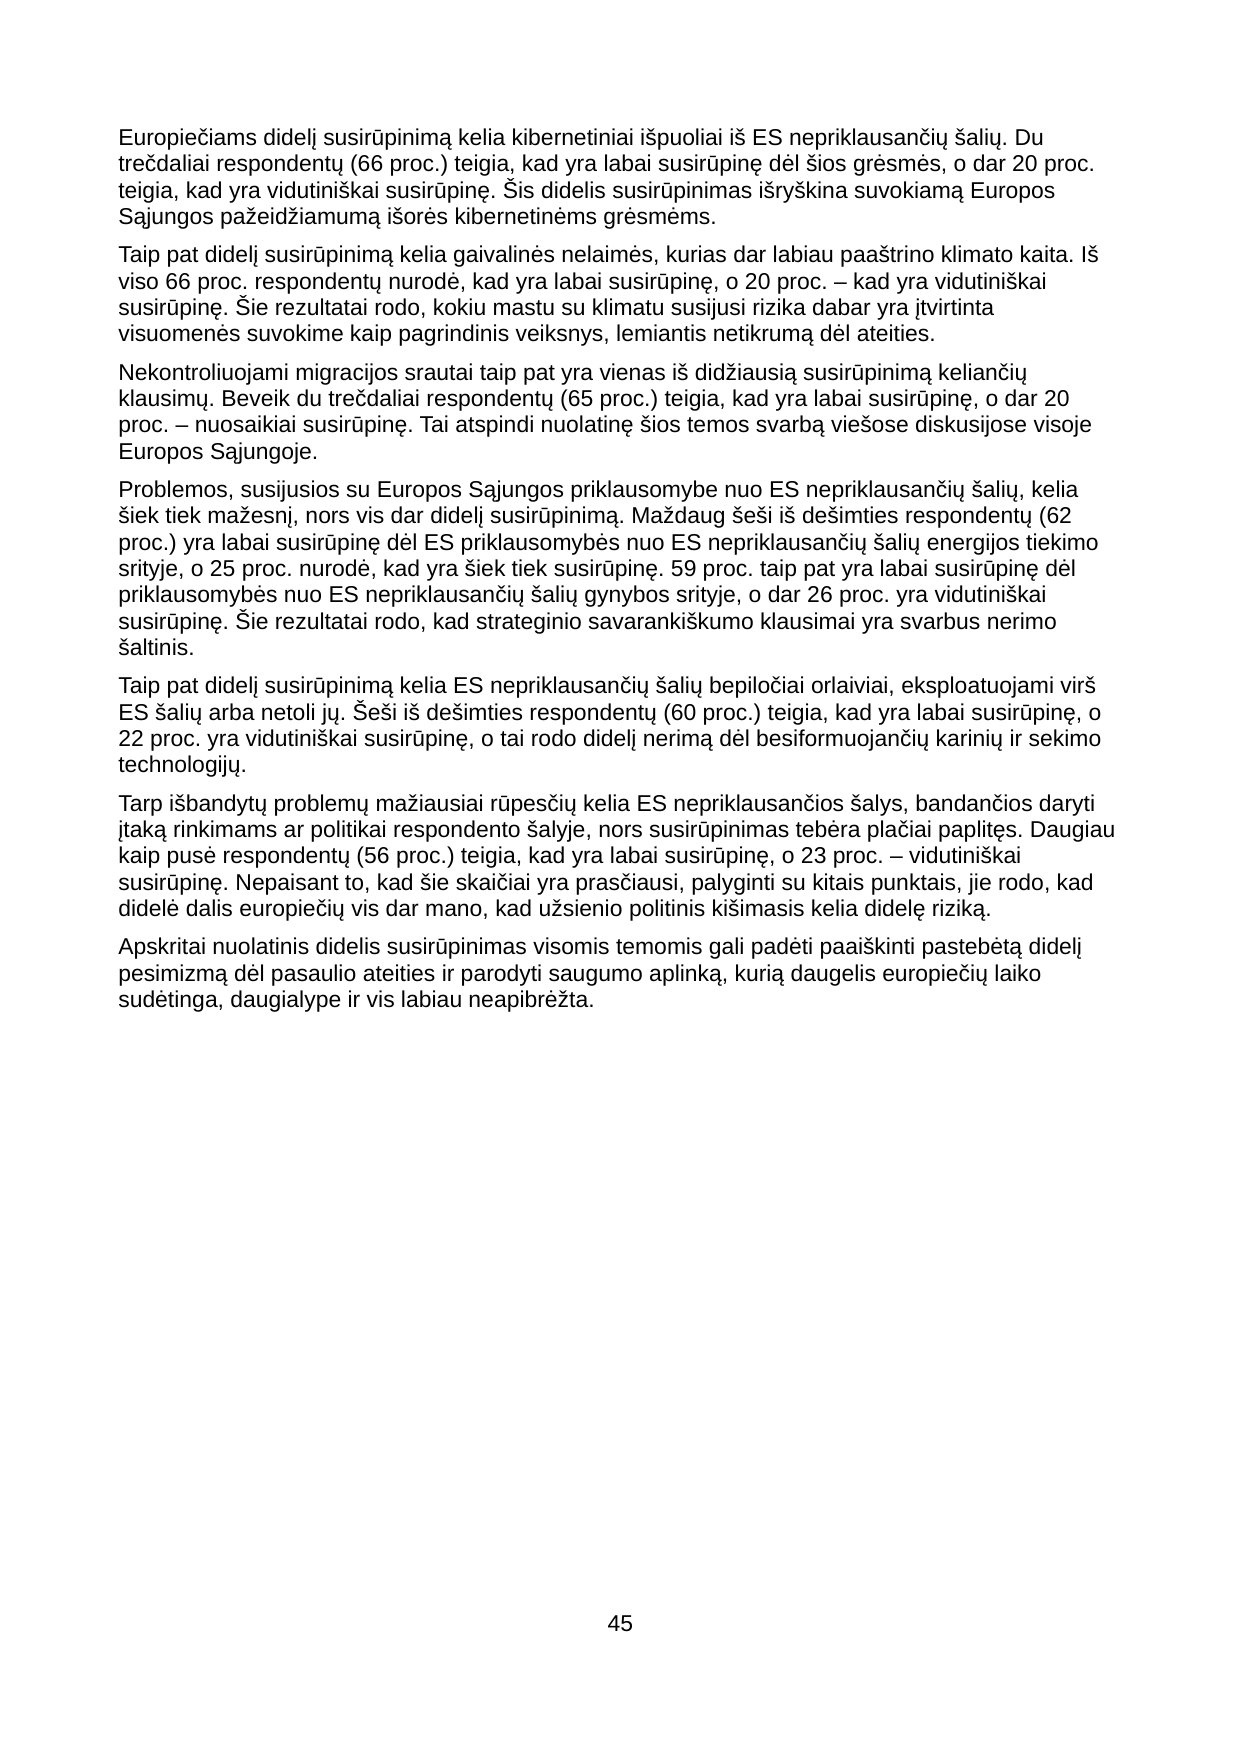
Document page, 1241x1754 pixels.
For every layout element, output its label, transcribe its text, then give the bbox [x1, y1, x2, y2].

text Tarp išbandytų problemų mažiausiai rūpesčių kelia ES nepriklausančios šalys, bandančios daryti įtaką rinkimams ar politikai respondento šalyje, nors susirūpinimas tebėra plačiai paplitęs. Daugiau kaip pusė respondentų (56 proc.) teigia, kad yra labai susirūpinę, o 23 proc. – vidutiniškai susirūpinę. Nepaisant to, kad šie skaičiai yra prasčiausi, palyginti su kitais punktais, jie rodo, kad didelė dalis europiečių vis dar mano, kad užsienio politinis kišimasis kelia didelę riziką. [118, 789, 1122, 921]
text Nekontroliuojami migracijos srautai taip pat yra vienas iš didžiausią susirūpinimą keliančių klausimų. Beveik du trečdaliai respondentų (65 proc.) teigia, kad yra labai susirūpinę, o dar 20 proc. – nuosaikiai susirūpinę. Tai atspindi nuolatinę šios temos svarbą viešose diskusijose visoje Europos Sąjungoje. [118, 359, 1122, 464]
text Europiečiams didelį susirūpinimą kelia kibernetiniai išpuoliai iš ES nepriklausančių šalių. Du trečdaliai respondentų (66 proc.) teigia, kad yra labai susirūpinę dėl šios grėsmės, o dar 20 proc. teigia, kad yra vidutiniškai susirūpinę. Šis didelis susirūpinimas išryškina suvokiamą Europos Sąjungos pažeidžiamumą išorės kibernetinėms grėsmėms. [118, 124, 1122, 229]
text Taip pat didelį susirūpinimą kelia gaivalinės nelaimės, kurias dar labiau paaštrino klimato kaita. Iš viso 66 proc. respondentų nurodė, kad yra labai susirūpinę, o 20 proc. – kad yra vidutiniškai susirūpinę. Šie rezultatai rodo, kokiu mastu su klimatu susijusi rizika dabar yra įtvirtinta visuomenės suvokime kaip pagrindinis veiksnys, lemiantis netikrumą dėl ateities. [118, 241, 1122, 347]
text Taip pat didelį susirūpinimą kelia ES nepriklausančių šalių bepiločiai orlaiviai, eksploatuojami virš ES šalių arba netoli jų. Šeši iš dešimties respondentų (60 proc.) teigia, kad yra labai susirūpinę, o 22 proc. yra vidutiniškai susirūpinę, o tai rodo didelį nerimą dėl besiformuojančių karinių ir sekimo technologijų. [118, 672, 1122, 778]
text Apskritai nuolatinis didelis susirūpinimas visomis temomis gali padėti paaiškinti pastebėtą didelį pesimizmą dėl pasaulio ateities ir parodyti saugumo aplinką, kurią daugelis europiečių laiko sudėtinga, daugialype ir vis labiau neapibrėžta. [118, 933, 1122, 1012]
text Problemos, susijusios su Europos Sąjungos priklausomybe nuo ES nepriklausančių šalių, kelia šiek tiek mažesnį, nors vis dar didelį susirūpinimą. Maždaug šeši iš dešimties respondentų (62 proc.) yra labai susirūpinę dėl ES priklausomybės nuo ES nepriklausančių šalių energijos tiekimo srityje, o 25 proc. nurodė, kad yra šiek tiek susirūpinę. 59 proc. taip pat yra labai susirūpinę dėl priklausomybės nuo ES nepriklausančių šalių gynybos srityje, o dar 26 proc. yra vidutiniškai susirūpinę. Šie rezultatai rodo, kad strateginio savarankiškumo klausimai yra svarbus nerimo šaltinis. [118, 476, 1122, 660]
